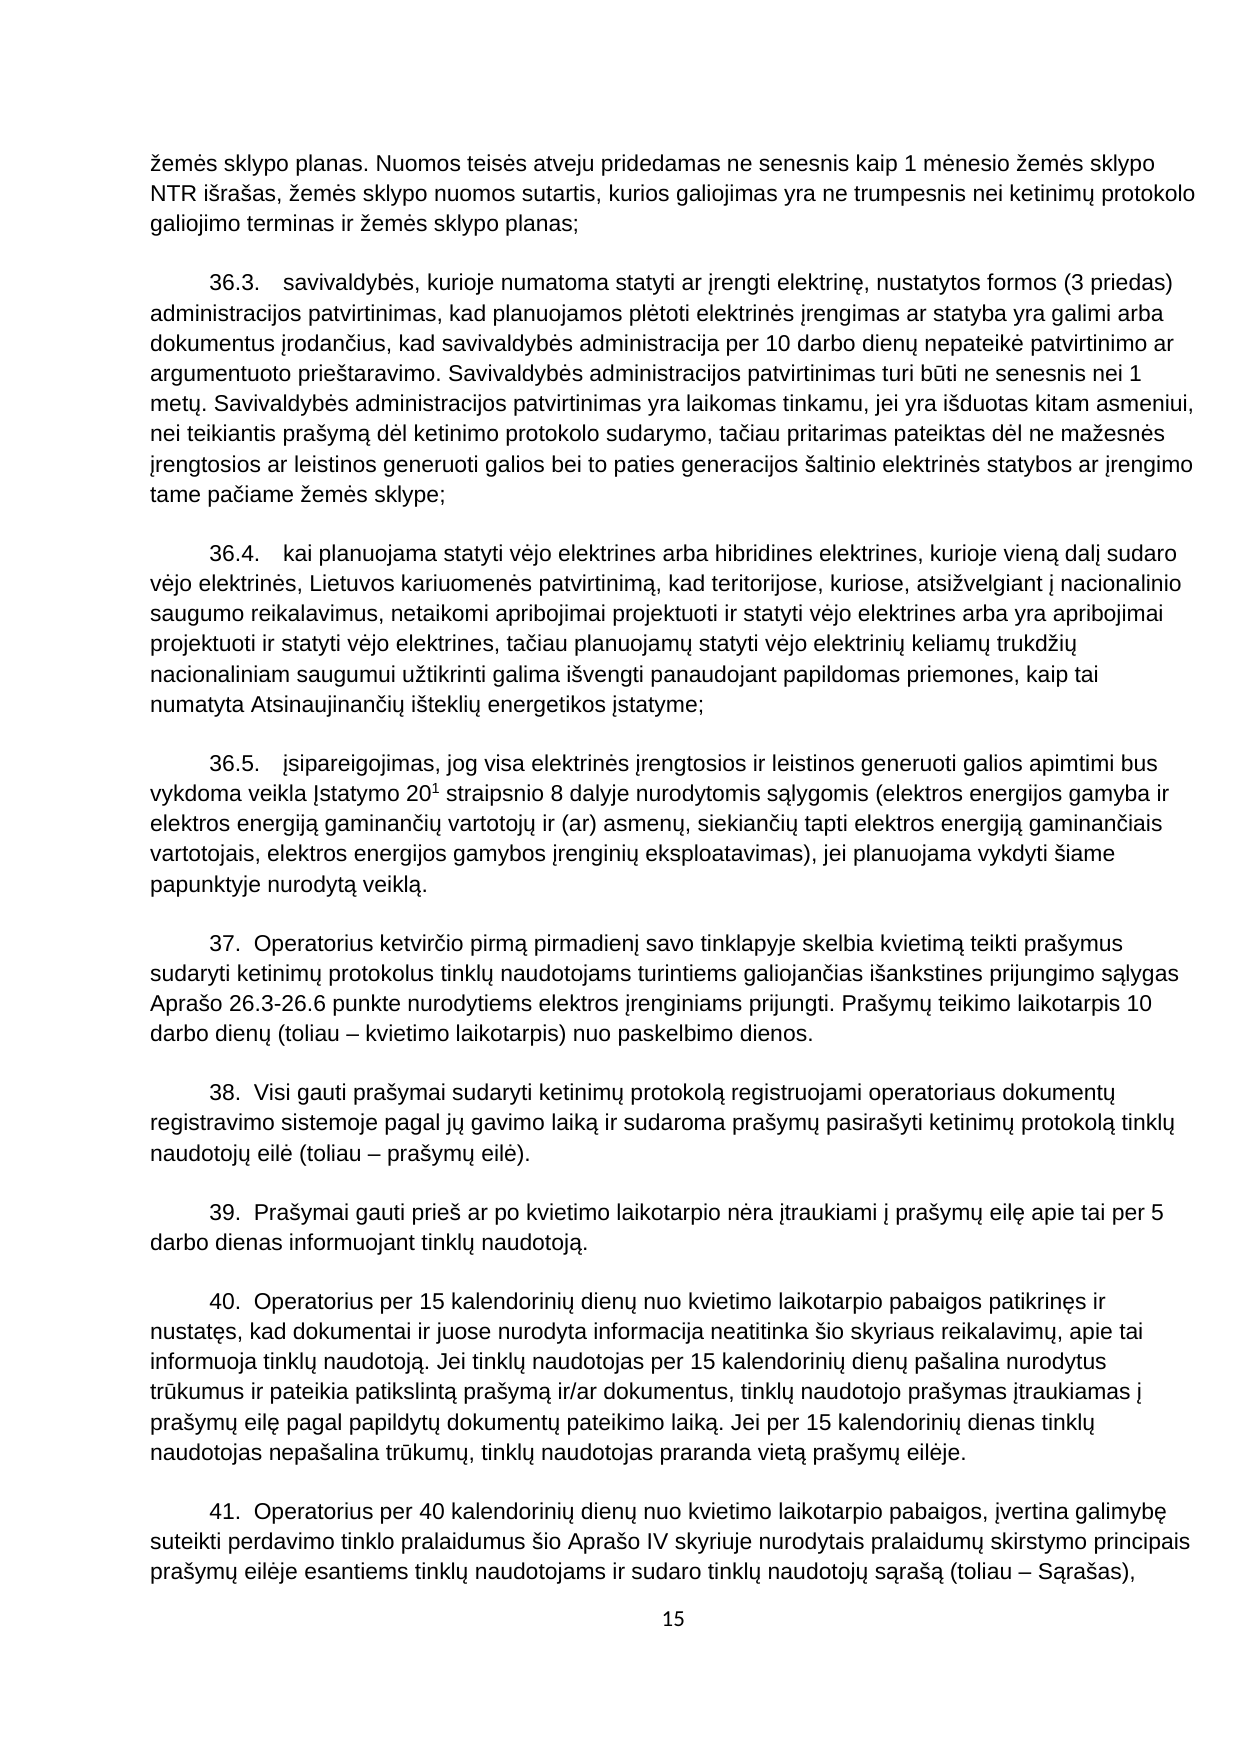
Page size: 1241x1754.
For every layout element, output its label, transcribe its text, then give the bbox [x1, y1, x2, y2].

text 37. Operatorius ketvirčio pirmą pirmadienį savo tinklapyje skelbia kvietimą teikti prašymus sudaryti ketinimų protokolus tinklų naudotojams turintiems galiojančias išankstines prijungimo sąlygas Aprašo 26.3-26.6 punkte nurodytiems elektros įrenginiams prijungti. Prašymų teikimo laikotarpis 10 darbo dienų (toliau – kvietimo laikotarpis) nuo paskelbimo dienos. [150, 929, 1196, 1047]
text 36.5. įsipareigojimas, jog visa elektrinės įrengtosios ir leistinos generuoti galios apimtimi bus vykdoma veikla Įstatymo 201 straipsnio 8 dalyje nurodytomis sąlygomis (elektros energijos gamyba ir elektros energiją gaminančių vartotojų ir (ar) asmenų, siekiančių tapti elektros energiją gaminančiais vartotojais, elektros energijos gamybos įrenginių eksploatavimas), jei planuojama vykdyti šiame papunktyje nurodytą veiklą. [150, 750, 1196, 897]
text 36.3. savivaldybės, kurioje numatoma statyti ar įrengti elektrinę, nustatytos formos (3 priedas) administracijos patvirtinimas, kad planuojamos plėtoti elektrinės įrengimas ar statyba yra galimi arba dokumentus įrodančius, kad savivaldybės administracija per 10 darbo dienų nepateikė patvirtinimo ar argumentuoto prieštaravimo. Savivaldybės administracijos patvirtinimas turi būti ne senesnis nei 1 metų. Savivaldybės administracijos patvirtinimas yra laikomas tinkamu, jei yra išduotas kitam asmeniui, nei teikiantis prašymą dėl ketinimo protokolo sudarymo, tačiau pritarimas pateiktas dėl ne mažesnės įrengtosios ar leistinos generuoti galios bei to paties generacijos šaltinio elektrinės statybos ar įrengimo tame pačiame žemės sklype; [150, 269, 1196, 507]
text 38. Visi gauti prašymai sudaryti ketinimų protokolą registruojami operatoriaus dokumentų registravimo sistemoje pagal jų gavimo laiką ir sudaroma prašymų pasirašyti ketinimų protokolą tinklų naudotojų eilė (toliau – prašymų eilė). [150, 1079, 1196, 1166]
text 39. Prašymai gauti prieš ar po kvietimo laikotarpio nėra įtraukiami į prašymų eilę apie tai per 5 darbo dienas informuojant tinklų naudotoją. [150, 1198, 1196, 1255]
text žemės sklypo planas. Nuomos teisės atveju pridedamas ne senesnis kaip 1 mėnesio žemės sklypo NTR išrašas, žemės sklypo nuomos sutartis, kurios galiojimas yra ne trumpesnis nei ketinimų protokolo galiojimo terminas ir žemės sklypo planas; [150, 150, 1196, 237]
text 40. Operatorius per 15 kalendorinių dienų nuo kvietimo laikotarpio pabaigos patikrinęs ir nustatęs, kad dokumentai ir juose nurodyta informacija neatitinka šio skyriaus reikalavimų, apie tai informuoja tinklų naudotoją. Jei tinklų naudotojas per 15 kalendorinių dienų pašalina nurodytus trūkumus ir pateikia patikslintą prašymą ir/ar dokumentus, tinklų naudotojo prašymas įtraukiamas į prašymų eilę pagal papildytų dokumentų pateikimo laiką. Jei per 15 kalendorinių dienas tinklų naudotojas nepašalina trūkumų, tinklų naudotojas praranda vietą prašymų eilėje. [150, 1288, 1196, 1465]
text 41. Operatorius per 40 kalendorinių dienų nuo kvietimo laikotarpio pabaigos, įvertina galimybę suteikti perdavimo tinklo pralaidumus šio Aprašo IV skyriuje nurodytais pralaidumų skirstymo principais prašymų eilėje esantiems tinklų naudotojams ir sudaro tinklų naudotojų sąrašą (toliau – Sąrašas), [150, 1498, 1196, 1584]
text 36.4. kai planuojama statyti vėjo elektrines arba hibridines elektrines, kurioje vieną dalį sudaro vėjo elektrinės, Lietuvos kariuomenės patvirtinimą, kad teritorijose, kuriose, atsižvelgiant į nacionalinio saugumo reikalavimus, netaikomi apribojimai projektuoti ir statyti vėjo elektrines arba yra apribojimai projektuoti ir statyti vėjo elektrines, tačiau planuojamų statyti vėjo elektrinių keliamų trukdžių nacionaliniam saugumui užtikrinti galima išvengti panaudojant papildomas priemones, kaip tai numatyta Atsinaujinančių išteklių energetikos įstatyme; [150, 540, 1196, 717]
